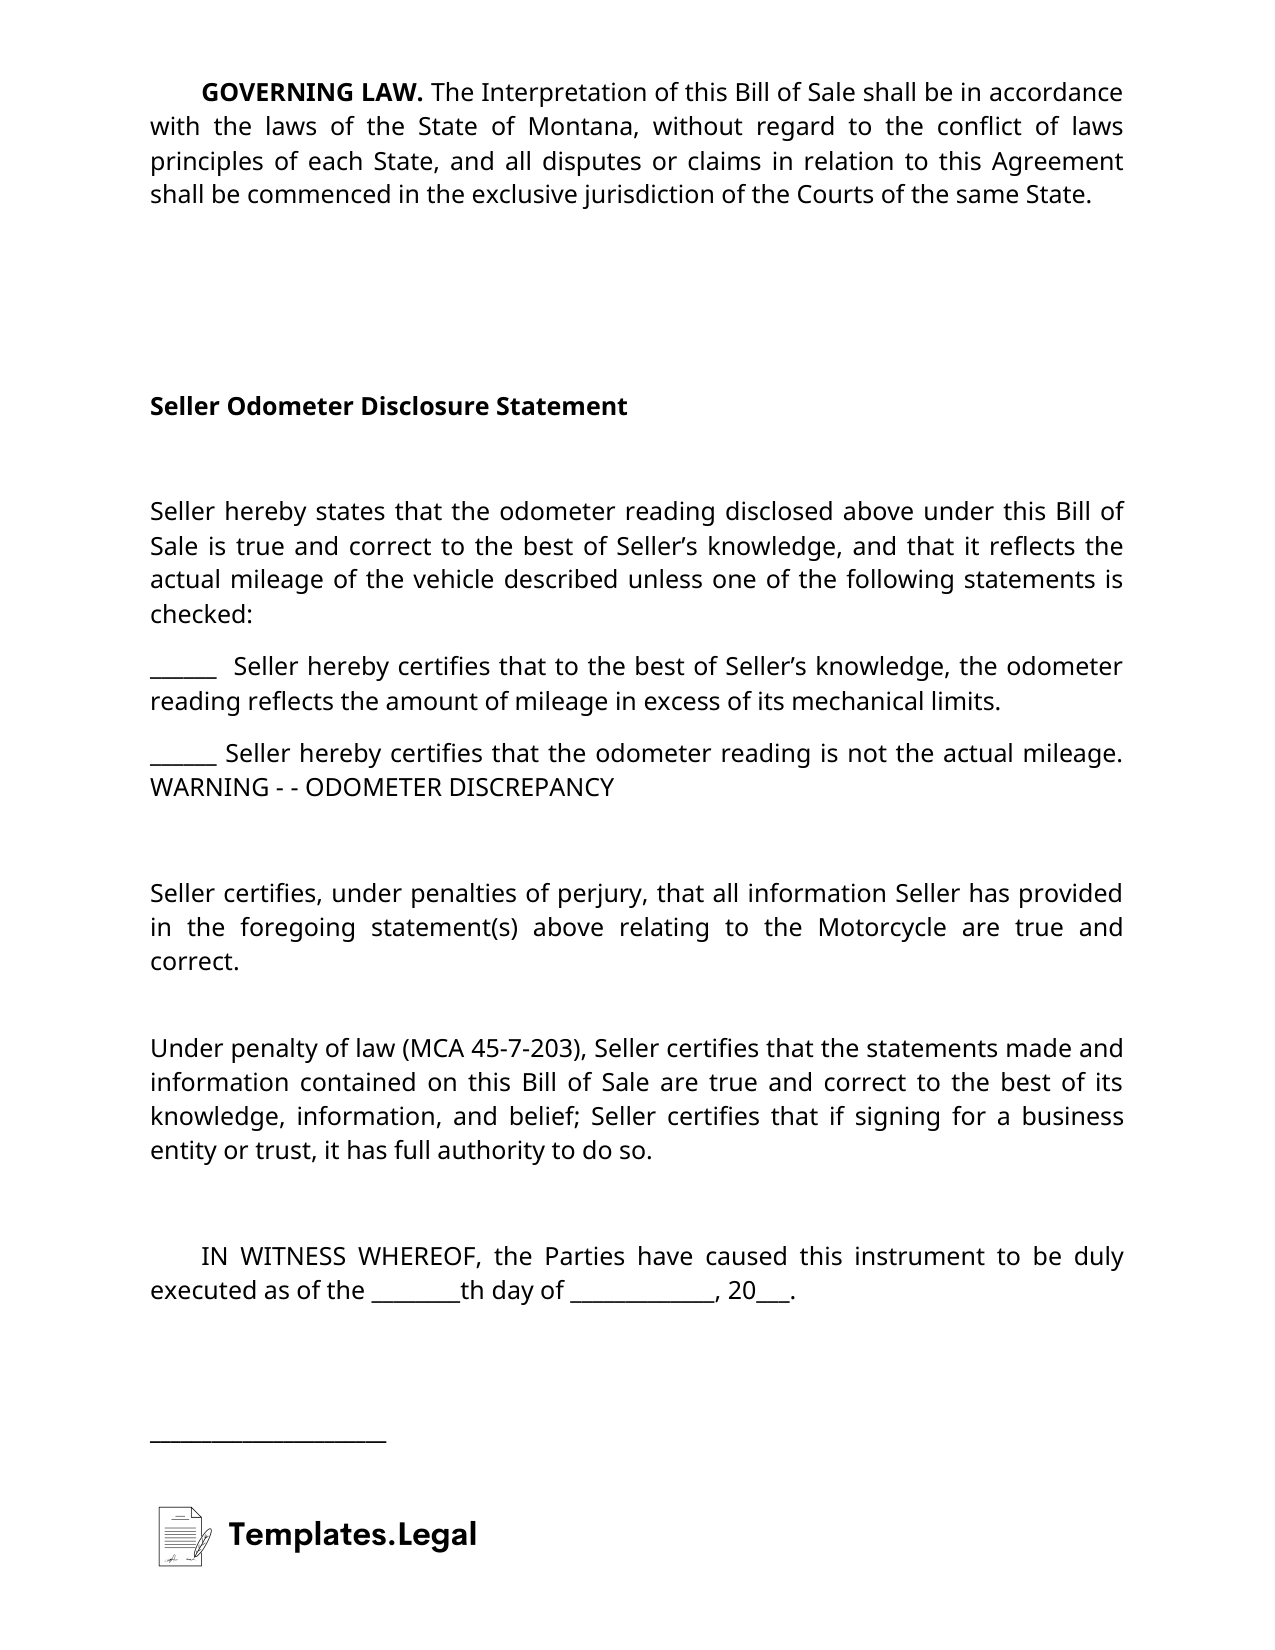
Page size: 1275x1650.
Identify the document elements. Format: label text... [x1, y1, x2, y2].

text ______ Seller hereby certifies that to the best of Seller’s knowledge, the odometer reading reflects the amount of mileage in excess of its mechanical limits. [150, 649, 1125, 717]
text GOVERNING LAW. The Interpretation of this Bill of Sale shall be in accordance with the laws of the State of Montana, without regard to the conflict of laws principles of each State, and all disputes or claims in relation to this Agreement shall be commenced in the exclusive jurisdiction of the Courts of the same State. [150, 75, 1125, 211]
text Seller hereby states that the odometer reading disclosed above under this Bill of Sale is true and correct to the best of Seller’s knowledge, and that it reflects the actual mileage of the vehicle described unless one of the following statements is checked: [150, 494, 1125, 630]
text IN WITNESS WHEREOF, the Parties have caused this instrument to be duly executed as of the ________th day of _____________, 20___. [150, 1238, 1125, 1307]
text _______________________ [150, 1413, 1125, 1447]
text Seller certifies, under penalties of perjury, that all information Seller has provided in the foregoing statement(s) above relating to the Motorcycle are true and correct. [150, 876, 1125, 1012]
text ______ Seller hereby certifies that the odometer reading is not the actual mileage. WARNING - - ODOMETER DISCREPANCY [150, 736, 1125, 804]
text Under penalty of law (MCA 45-7-203), Seller certifies that the statements made and information contained on this Bill of Sale are true and correct to the best of its knowledge, information, and belief; Seller certifies that if signing for a business entity or trust, it has full authority to do so. [150, 1031, 1125, 1167]
text Seller Odometer Disclosure Statement [150, 388, 1125, 422]
